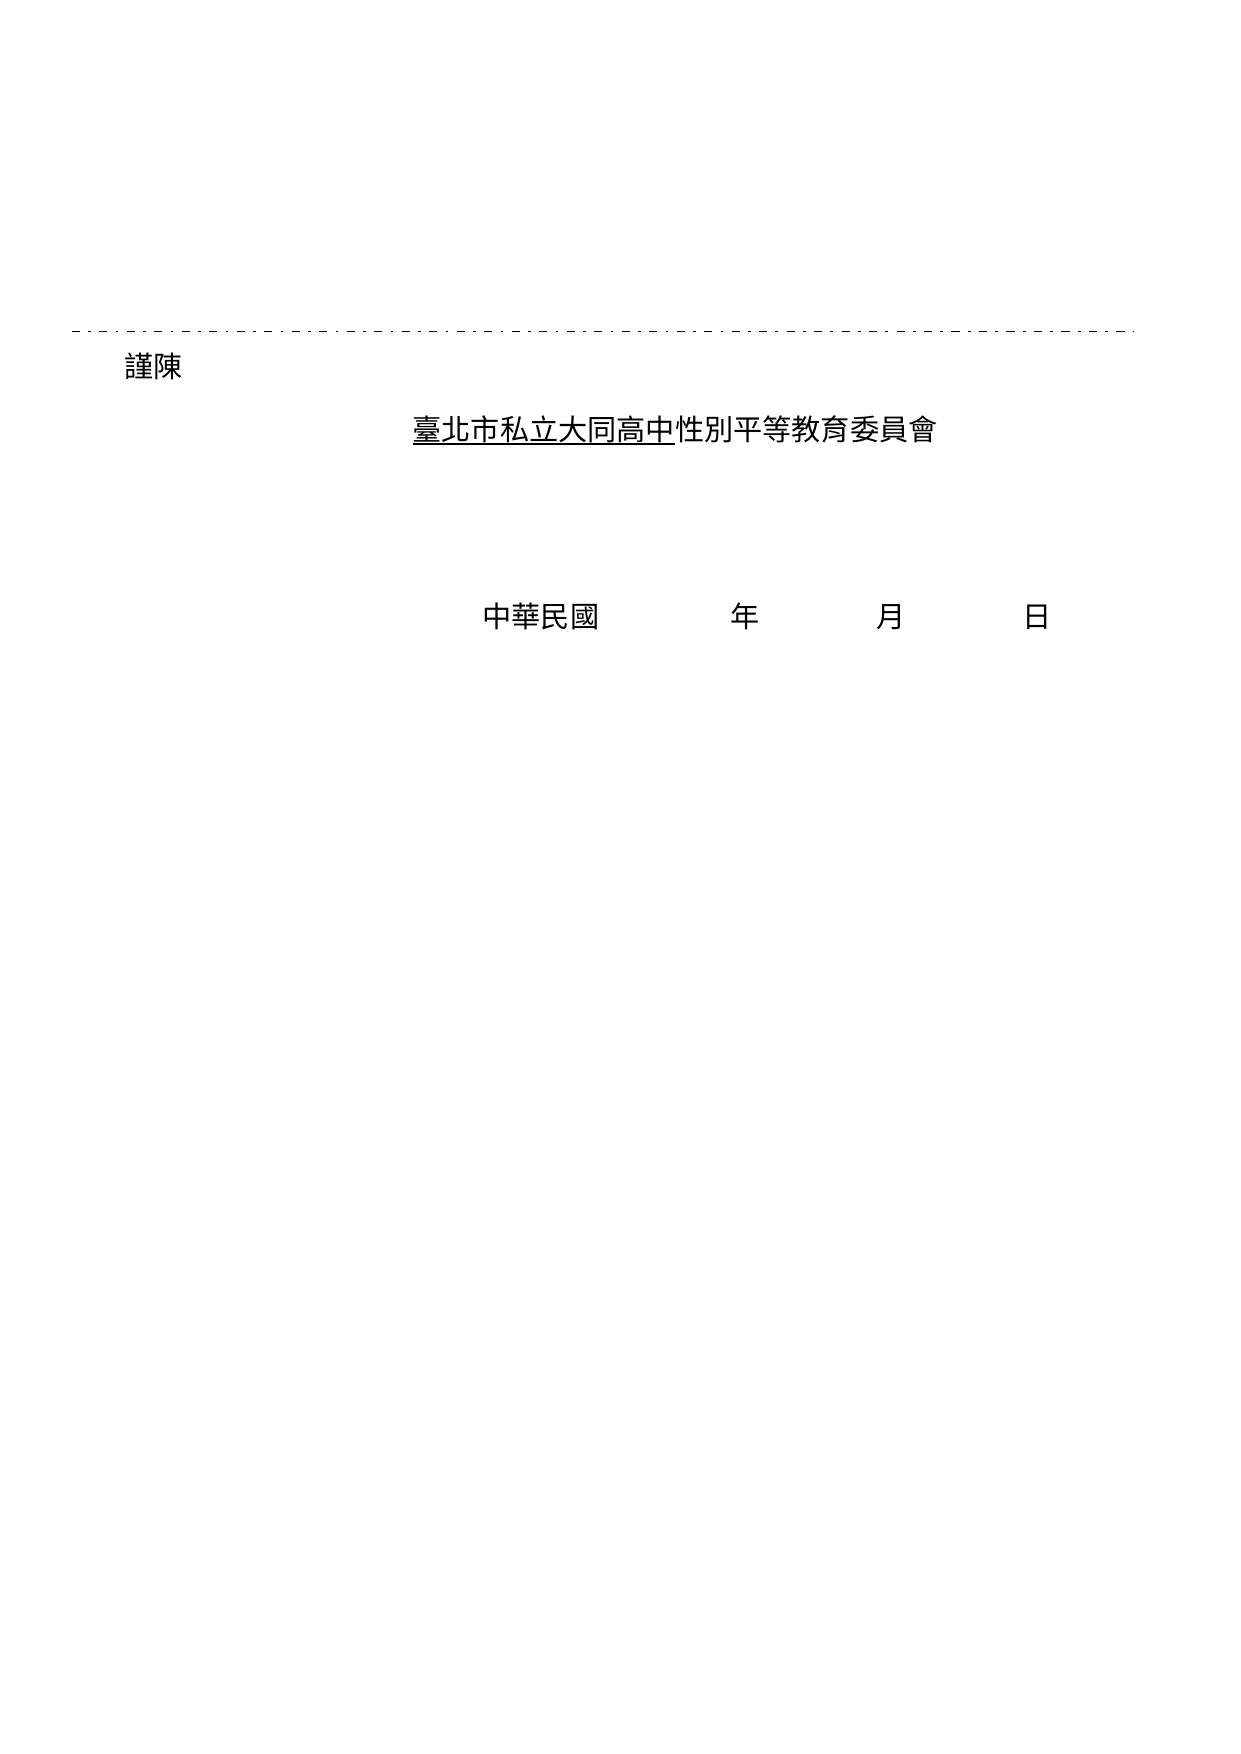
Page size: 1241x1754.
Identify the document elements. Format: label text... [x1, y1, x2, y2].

text 中華民國 年 月 日 [74, 573, 1053, 636]
text 謹陳 [74, 323, 1053, 386]
text 臺北市私立大同高中性別平等教育委員會 [74, 386, 1053, 448]
